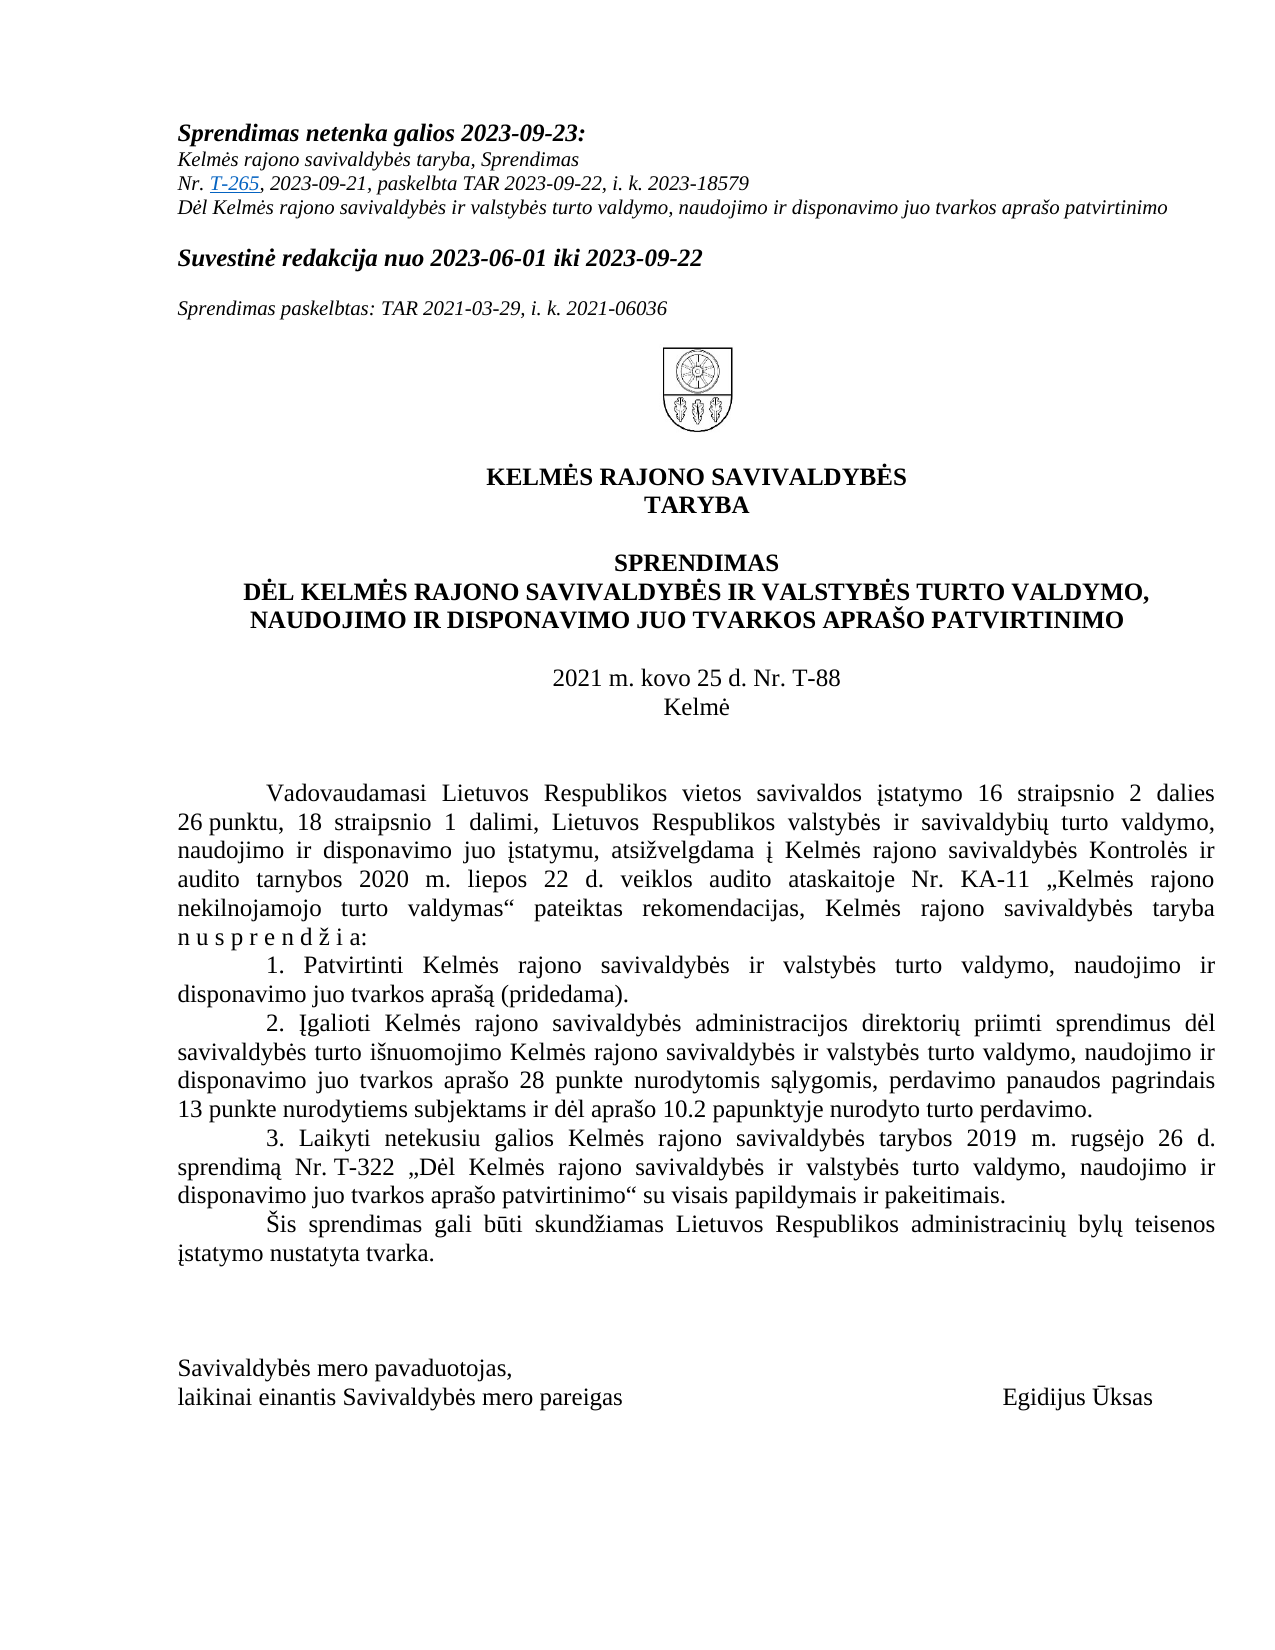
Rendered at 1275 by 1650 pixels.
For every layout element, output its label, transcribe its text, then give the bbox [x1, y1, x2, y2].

text Kelmės rajono savivaldybės taryba, Sprendimas [177, 147, 1216, 171]
text SPRENDIMAS [177, 548, 1216, 577]
text TARYBA [177, 491, 1216, 519]
text Vadovaudamasi Lietuvos Respublikos vietos savivaldos įstatymo 16 straipsnio 2 dalies 26 punktu, 18 straipsnio 1 dalimi, Lietuvos Respublikos valstybės ir savivaldybių turto valdymo, naudojimo ir disponavimo juo įstatymu, atsižvelgdama į Kelmės rajono savivaldybės Kontrolės ir audito tarnybos 2020 m. liepos 22 d. veiklos audito ataskaitoje Nr. KA-11 „Kelmės rajono nekilnojamojo turto valdymas“ pateiktas rekomendacijas, Kelmės rajono savivaldybės taryba nusprendžia: [177, 778, 1216, 951]
text Dėl Kelmės rajono savivaldybės ir valstybės turto valdymo, naudojimo ir disponavimo juo tvarkos aprašo patvirtinimo [177, 195, 1216, 219]
text KELMĖS RAJONO SAVIVALDYBĖS [177, 462, 1216, 491]
text Sprendimas netenka galios 2023-09-23: [177, 118, 1216, 147]
text 3. Laikyti netekusiu galios Kelmės rajono savivaldybės tarybos 2019 m. rugsėjo 26 d. sprendimą Nr. T-322 „Dėl Kelmės rajono savivaldybės ir valstybės turto valdymo, naudojimo ir disponavimo juo tvarkos aprašo patvirtinimo“ su visais papildymais ir pakeitimais. [177, 1123, 1216, 1209]
text 2021 m. kovo 25 d. Nr. T-88 [158, 663, 1216, 692]
text laikinai einantis Savivaldybės mero pareigas Egidijus Ūksas [177, 1382, 1216, 1411]
text Savivaldybės mero pavaduotojas, [177, 1353, 1216, 1382]
text DĖL KELMĖS RAJONO SAVIVALDYBĖS IR VALSTYBĖS TURTO VALDYMO, NAUDOJIMO IR DISPONAVIMO JUO TVARKOS APRAŠO PATVIRTINIMO [158, 577, 1216, 634]
text Nr. T-265, 2023-09-21, paskelbta TAR 2023-09-22, i. k. 2023-18579 [177, 171, 1216, 195]
text Suvestinė redakcija nuo 2023-06-01 iki 2023-09-22 [177, 243, 1216, 272]
text 2. Įgalioti Kelmės rajono savivaldybės administracijos direktorių priimti sprendimus dėl savivaldybės turto išnuomojimo Kelmės rajono savivaldybės ir valstybės turto valdymo, naudojimo ir disponavimo juo tvarkos aprašo 28 punkte nurodytomis sąlygomis, perdavimo panaudos pagrindais 13 punkte nurodytiems subjektams ir dėl aprašo 10.2 papunktyje nurodyto turto perdavimo. [177, 1008, 1216, 1123]
text 1. Patvirtinti Kelmės rajono savivaldybės ir valstybės turto valdymo, naudojimo ir disponavimo juo tvarkos aprašą (pridedama). [177, 951, 1216, 1008]
text Kelmė [158, 692, 1216, 721]
text Sprendimas paskelbtas: TAR 2021-03-29, i. k. 2021-06036 [177, 296, 1216, 320]
text Šis sprendimas gali būti skundžiamas Lietuvos Respublikos administracinių bylų teisenos įstatymo nustatyta tvarka. [177, 1209, 1216, 1267]
